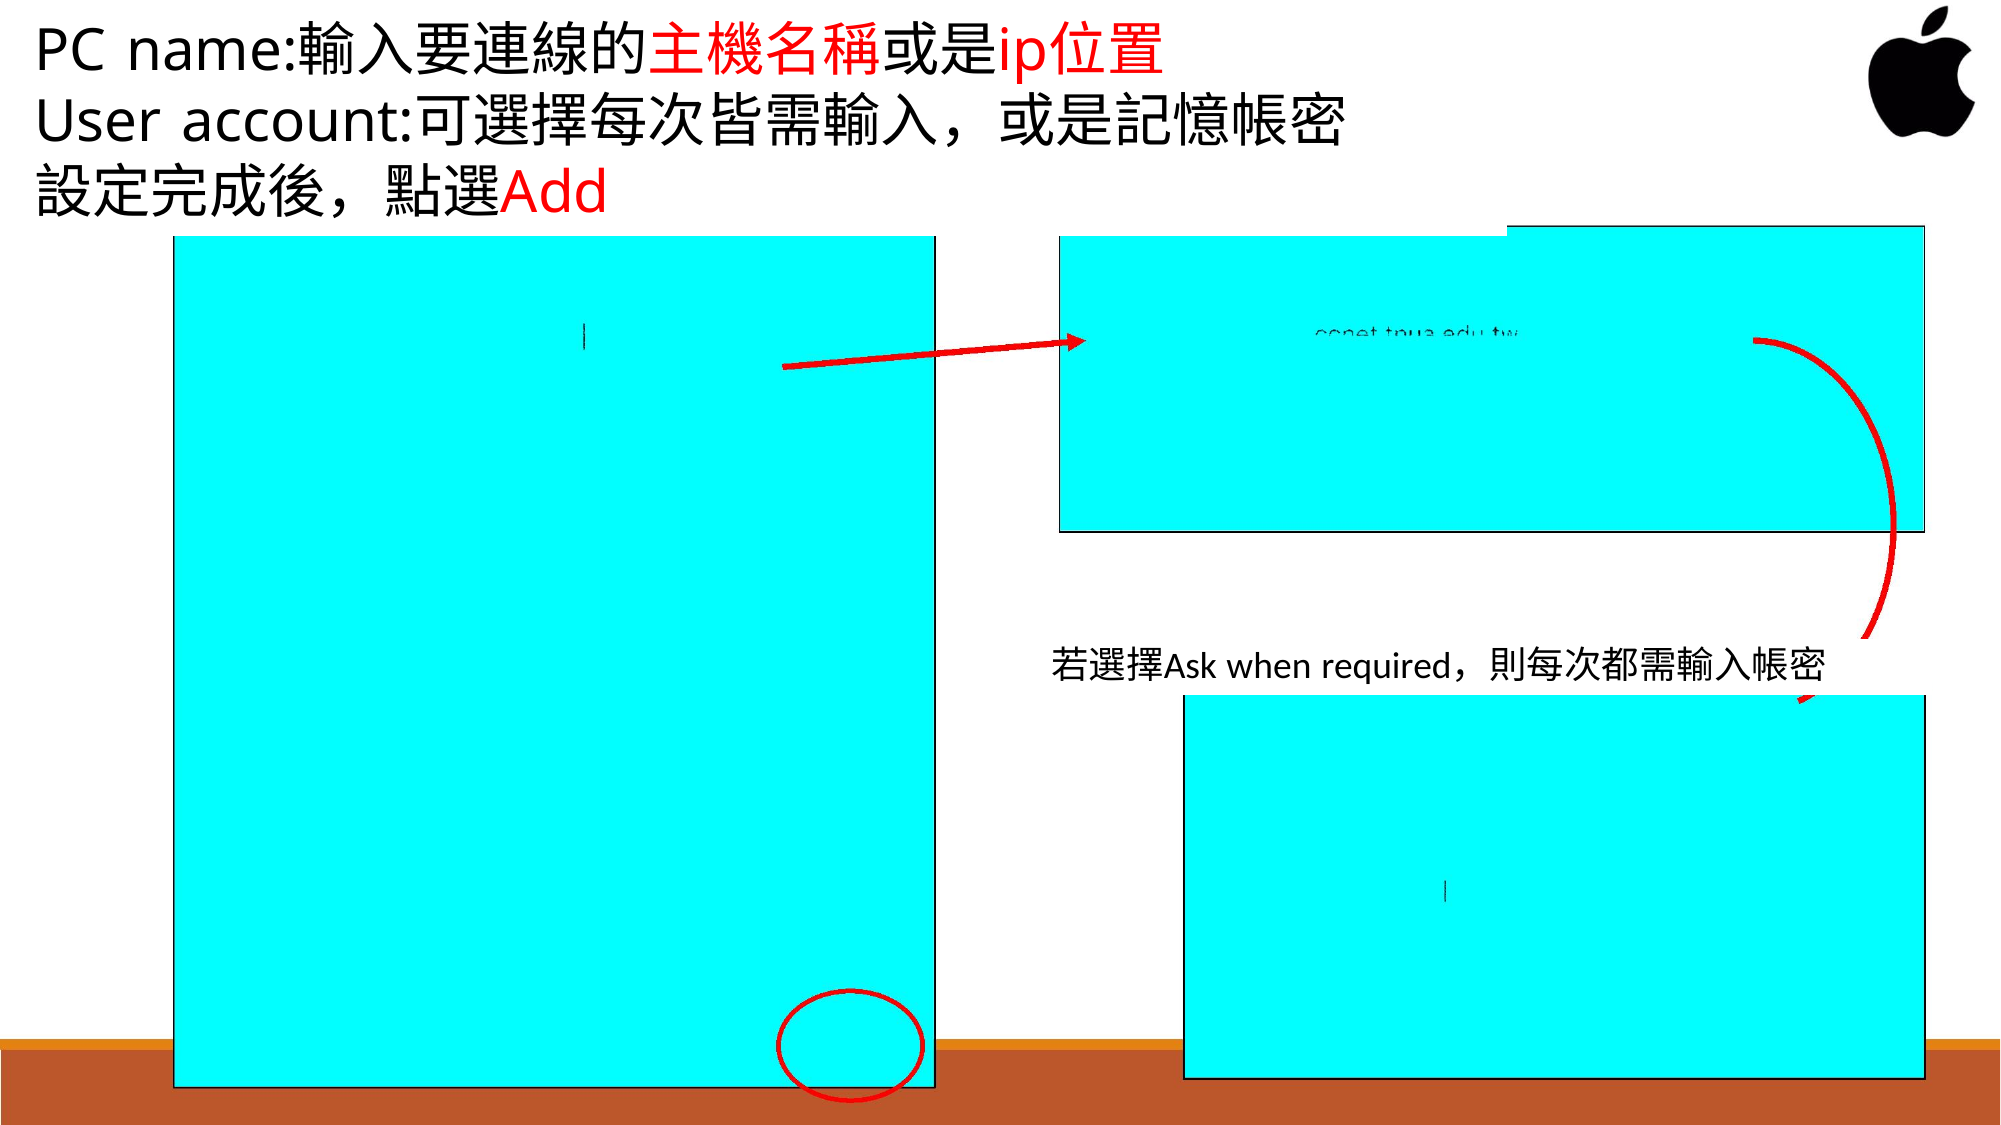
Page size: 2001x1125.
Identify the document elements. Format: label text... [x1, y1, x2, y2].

picture [0, 0, 2001, 1125]
text 若選擇Ask when required，則每次都需輸入帳密 [1051, 647, 1923, 687]
text User account:可選擇每次皆需輸入，或是記憶帳密 [34, 85, 1498, 156]
text PC name:輸入要連線的主機名稱或是ip位置 [34, 13, 1498, 85]
text 設定完成後，點選Add [34, 156, 1498, 227]
